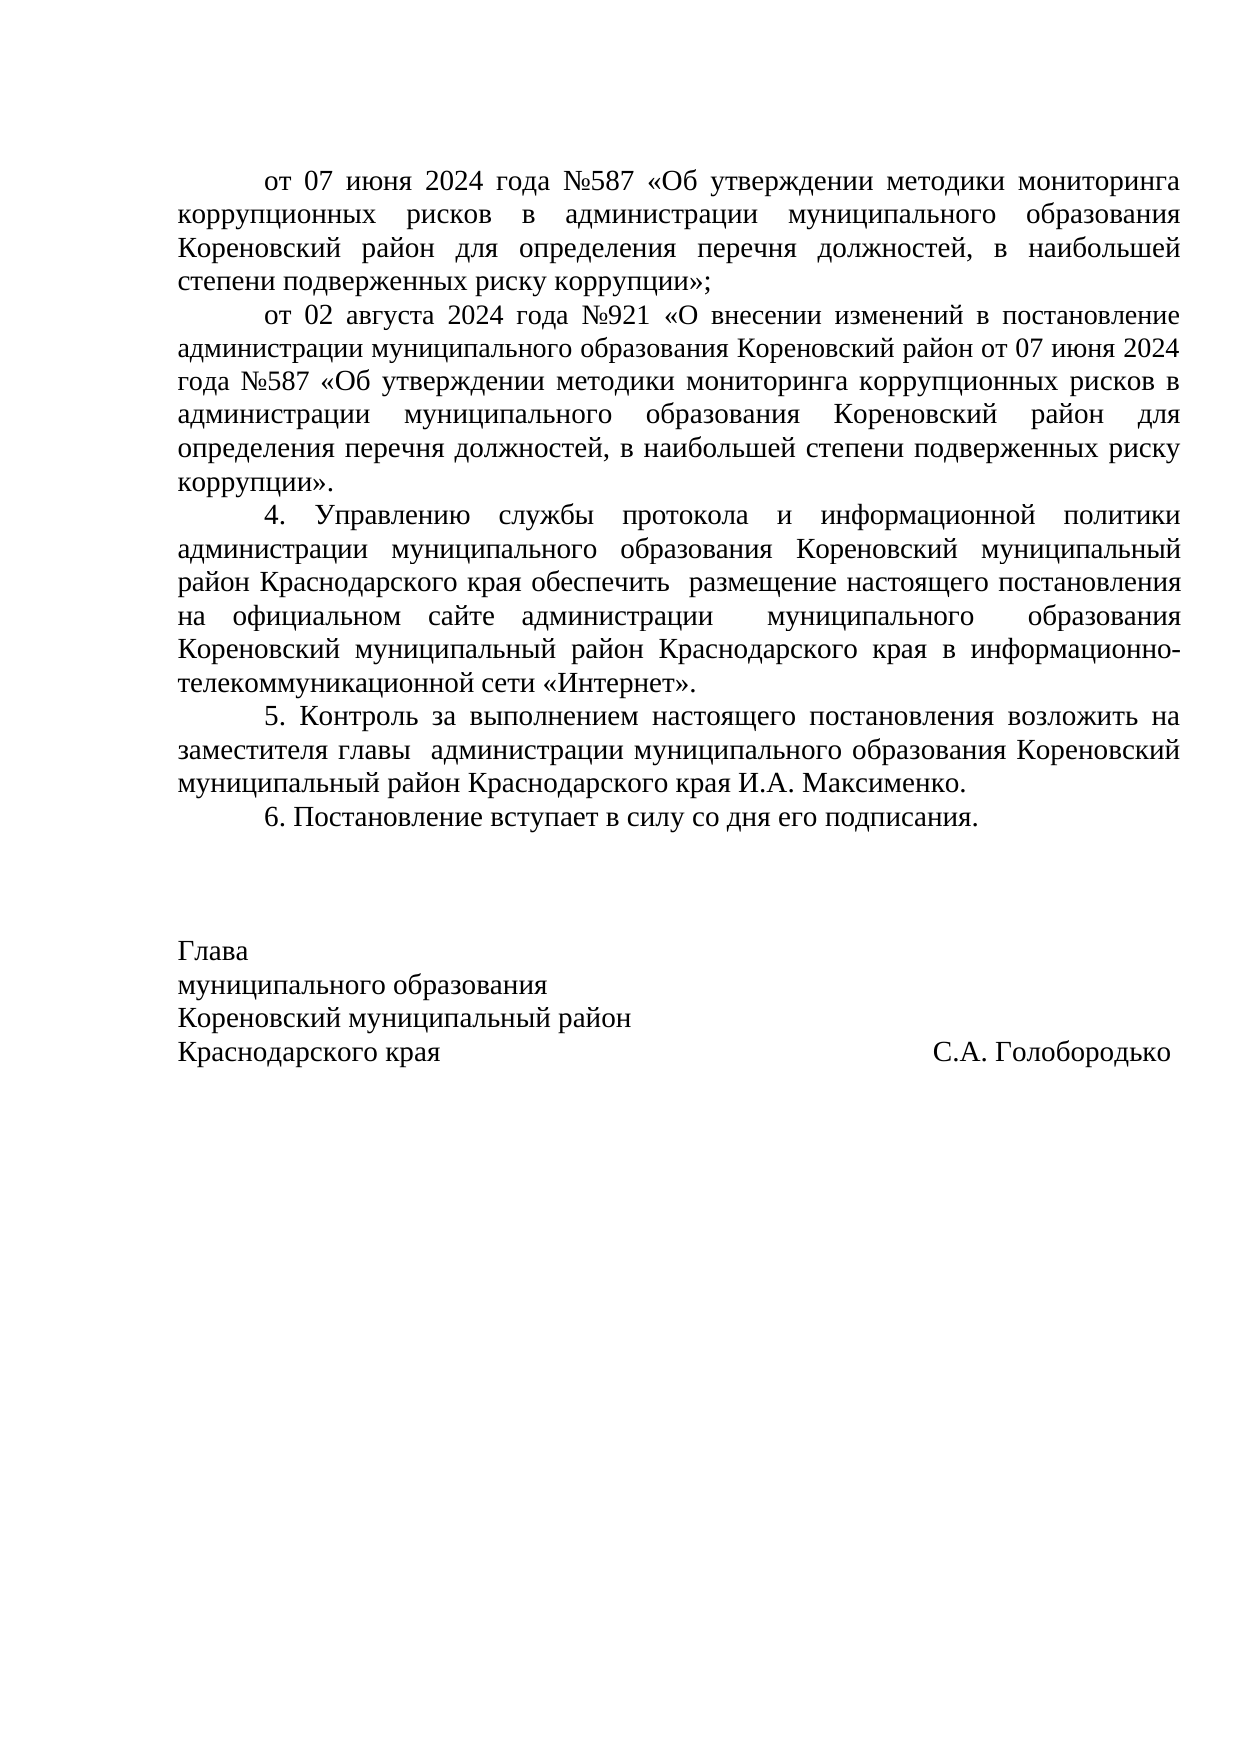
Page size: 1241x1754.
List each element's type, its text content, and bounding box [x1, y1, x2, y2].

text от 07 июня 2024 года №587 «Об утверждении методики мониторинга коррупционных рисков в администрации муниципального образования Кореновский район для определения перечня должностей, в наибольшей степени подверженных риску коррупции»; [177, 163, 1181, 297]
text 4. Управлению службы протокола и информационной политики администрации муниципального образования Кореновский муниципальный район Краснодарского края обеспечить размещение настоящего постановления на официальном сайте администрации муниципального образования Кореновский муниципальный район Краснодарского края в информа­ционно-телекоммуникационной сети «Интернет». [177, 497, 1181, 698]
text 5. Контроль за выполнением настоящего постановления возложить на заместителя главы администрации муниципального образования Кореновский муниципальный район Краснодарского края И.А. Максименко. [177, 698, 1181, 799]
table_header Глава муниципального образования Кореновский муниципальный район Краснодарского края [166, 933, 860, 1067]
text 6. Постановление вступает в силу со дня его подписания. [177, 799, 1181, 833]
text от 02 августа 2024 года №921 «О внесении изменений в постановление администрации муниципального образования Кореновский район от 07 июня 2024 года №587 «Об утверждении методики мониторинга коррупционных рисков в администрации муниципального образования Кореновский район для определения перечня должностей, в наибольшей степени подверженных риску коррупции». [177, 297, 1181, 497]
table_header С.А. Голобородько [860, 933, 1182, 1067]
